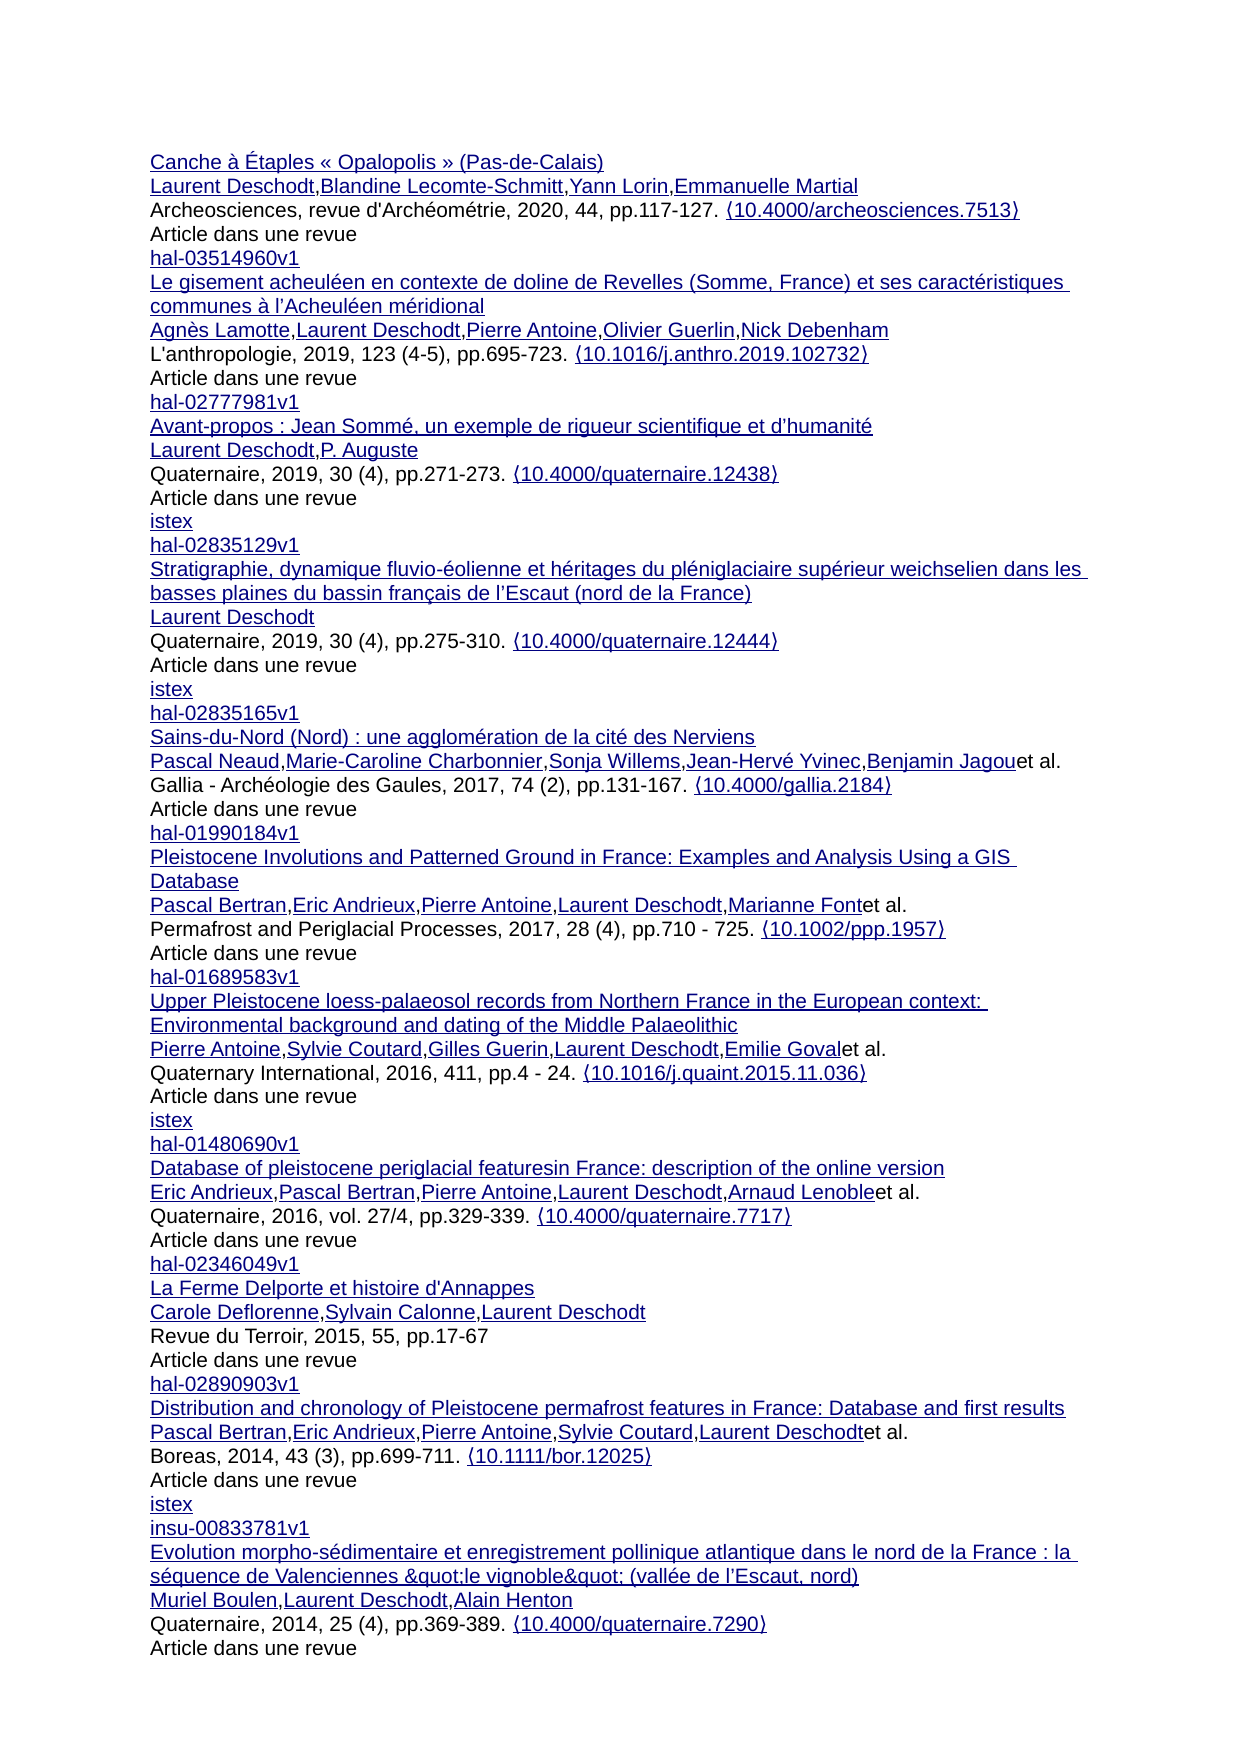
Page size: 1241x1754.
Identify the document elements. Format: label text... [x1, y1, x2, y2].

table_cell Upper Pleistocene loess-palaeosol records from Northern France in the European context: Environmental background and dating of the Middle Palaeolithic Pierre Antoine,Sylvie Coutard,Gilles Guerin,Laurent Deschodt,Emilie Govalet al. Quaternary International, 2016, 411, pp.4 - 24. ⟨10.1016/j.quaint.2015.11.036⟩ Article dans une revue istex hal-01480690v1 [150, 989, 1090, 1156]
table_cell Avant-propos : Jean Sommé, un exemple de rigueur scientifique et d’humanité Laurent Deschodt,P. Auguste Quaternaire, 2019, 30 (4), pp.271-273. ⟨10.4000/quaternaire.12438⟩ Article dans une revue istex hal-02835129v1 [150, 414, 1090, 557]
table_cell Le gisement acheuléen en contexte de doline de Revelles (Somme, France) et ses caractéristiques communes à l’Acheuléen méridional Agnès Lamotte,Laurent Deschodt,Pierre Antoine,Olivier Guerlin,Nick Debenham L'anthropologie, 2019, 123 (4-5), pp.695-723. ⟨10.1016/j.anthro.2019.102732⟩ Article dans une revue hal-02777981v1 [150, 270, 1090, 413]
table_cell Sains-du-Nord (Nord) : une agglomération de la cité des Nerviens Pascal Neaud,Marie-Caroline Charbonnier,Sonja Willems,Jean-Hervé Yvinec,Benjamin Jagouet al. Gallia - Archéologie des Gaules, 2017, 74 (2), pp.131-167. ⟨10.4000/gallia.2184⟩ Article dans une revue hal-01990184v1 [150, 725, 1090, 845]
table_cell La Ferme Delporte et histoire d'Annappes Carole Deflorenne,Sylvain Calonne,Laurent Deschodt Revue du Terroir, 2015, 55, pp.17-67 Article dans une revue hal-02890903v1 [150, 1276, 1090, 1396]
table_cell Database of pleistocene periglacial featuresin France: description of the online version Eric Andrieux,Pascal Bertran,Pierre Antoine,Laurent Deschodt,Arnaud Lenobleet al. Quaternaire, 2016, vol. 27/4, pp.329-339. ⟨10.4000/quaternaire.7717⟩ Article dans une revue hal-02346049v1 [150, 1156, 1090, 1276]
table_cell Distribution and chronology of Pleistocene permafrost features in France: Database and first results Pascal Bertran,Eric Andrieux,Pierre Antoine,Sylvie Coutard,Laurent Deschodtet al. Boreas, 2014, 43 (3), pp.699-711. ⟨10.1111/bor.12025⟩ Article dans une revue istex insu-00833781v1 [150, 1396, 1090, 1539]
table_cell Canche à Étaples « Opalopolis » (Pas-de-Calais) Laurent Deschodt,Blandine Lecomte-Schmitt,Yann Lorin,Emmanuelle Martial Archeosciences, revue d'Archéométrie, 2020, 44, pp.117-127. ⟨10.4000/archeosciences.7513⟩ Article dans une revue hal-03514960v1 [150, 150, 1090, 270]
table_cell Pleistocene Involutions and Patterned Ground in France: Examples and Analysis Using a GIS Database Pascal Bertran,Eric Andrieux,Pierre Antoine,Laurent Deschodt,Marianne Fontet al. Permafrost and Periglacial Processes, 2017, 28 (4), pp.710 - 725. ⟨10.1002/ppp.1957⟩ Article dans une revue hal-01689583v1 [150, 845, 1090, 988]
table_cell Evolution morpho-sédimentaire et enregistrement pollinique atlantique dans le nord de la France : la séquence de Valenciennes &quot;le vignoble&quot; (vallée de l’Escaut, nord) Muriel Boulen,Laurent Deschodt,Alain Henton Quaternaire, 2014, 25 (4), pp.369-389. ⟨10.4000/quaternaire.7290⟩ Article dans une revue [150, 1540, 1090, 1659]
table_cell Stratigraphie, dynamique fluvio‑éolienne et héritages du pléniglaciaire supérieur weichselien dans les basses plaines du bassin français de l’Escaut (nord de la France) Laurent Deschodt Quaternaire, 2019, 30 (4), pp.275-310. ⟨10.4000/quaternaire.12444⟩ Article dans une revue istex hal-02835165v1 [150, 557, 1090, 725]
